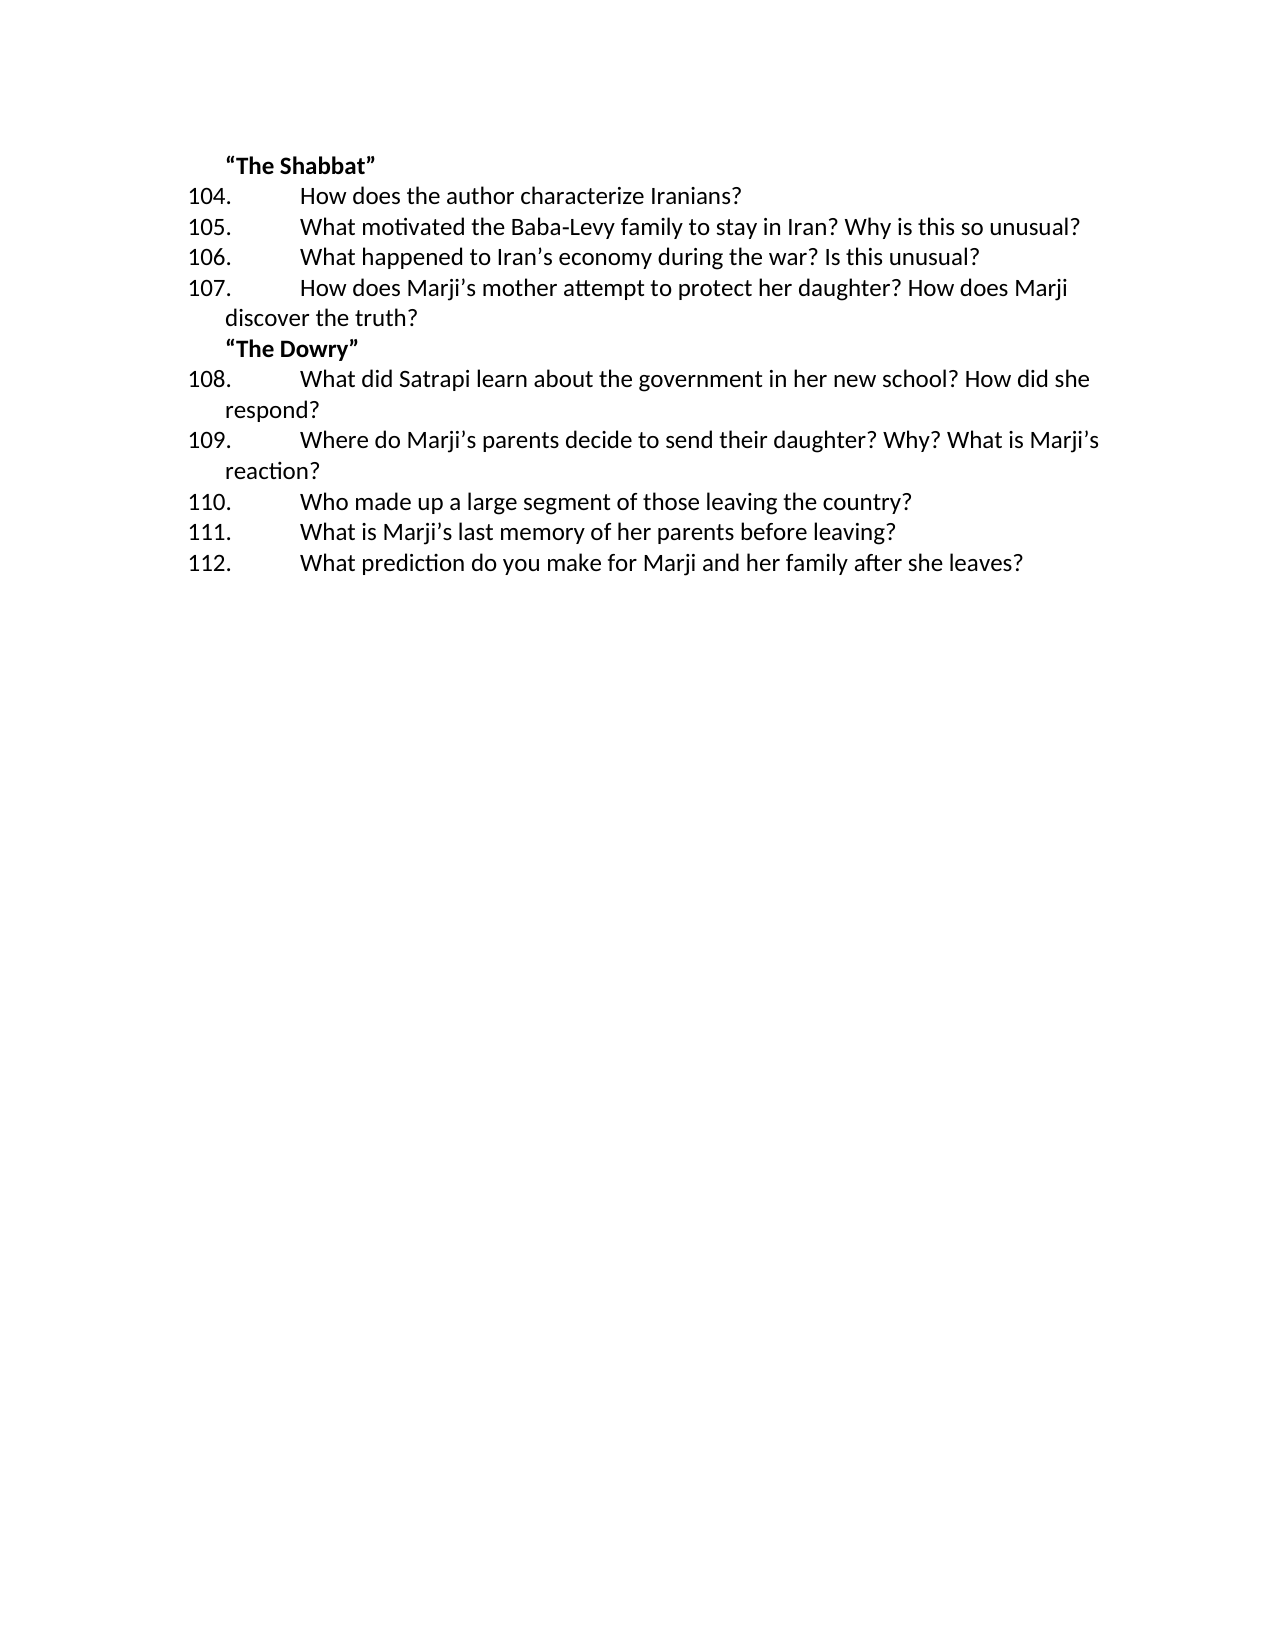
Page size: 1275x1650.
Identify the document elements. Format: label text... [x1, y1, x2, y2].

list How does the author characterize Iranians? [187, 181, 1125, 211]
list Where do Marji’s parents decide to send their daughter? Why? What is Marji’s reaction? [187, 425, 1125, 486]
list Who made up a large segment of those leaving the country? [187, 486, 1125, 516]
list What motivated the Baba‐Levy family to stay in Iran? Why is this so unusual? [187, 211, 1125, 242]
list “The Dowry” [187, 333, 1125, 364]
list “The Shabbat” [187, 150, 1125, 181]
list How does Marji’s mother attempt to protect her daughter? How does Marji discover the truth? [187, 272, 1125, 333]
list What prediction do you make for Marji and her family after she leaves? [187, 547, 1125, 577]
list What did Satrapi learn about the government in her new school? How did she respond? [187, 364, 1125, 425]
list What happened to Iran’s economy during the war? Is this unusual? [187, 242, 1125, 272]
list What is Marji’s last memory of her parents before leaving? [187, 516, 1125, 547]
